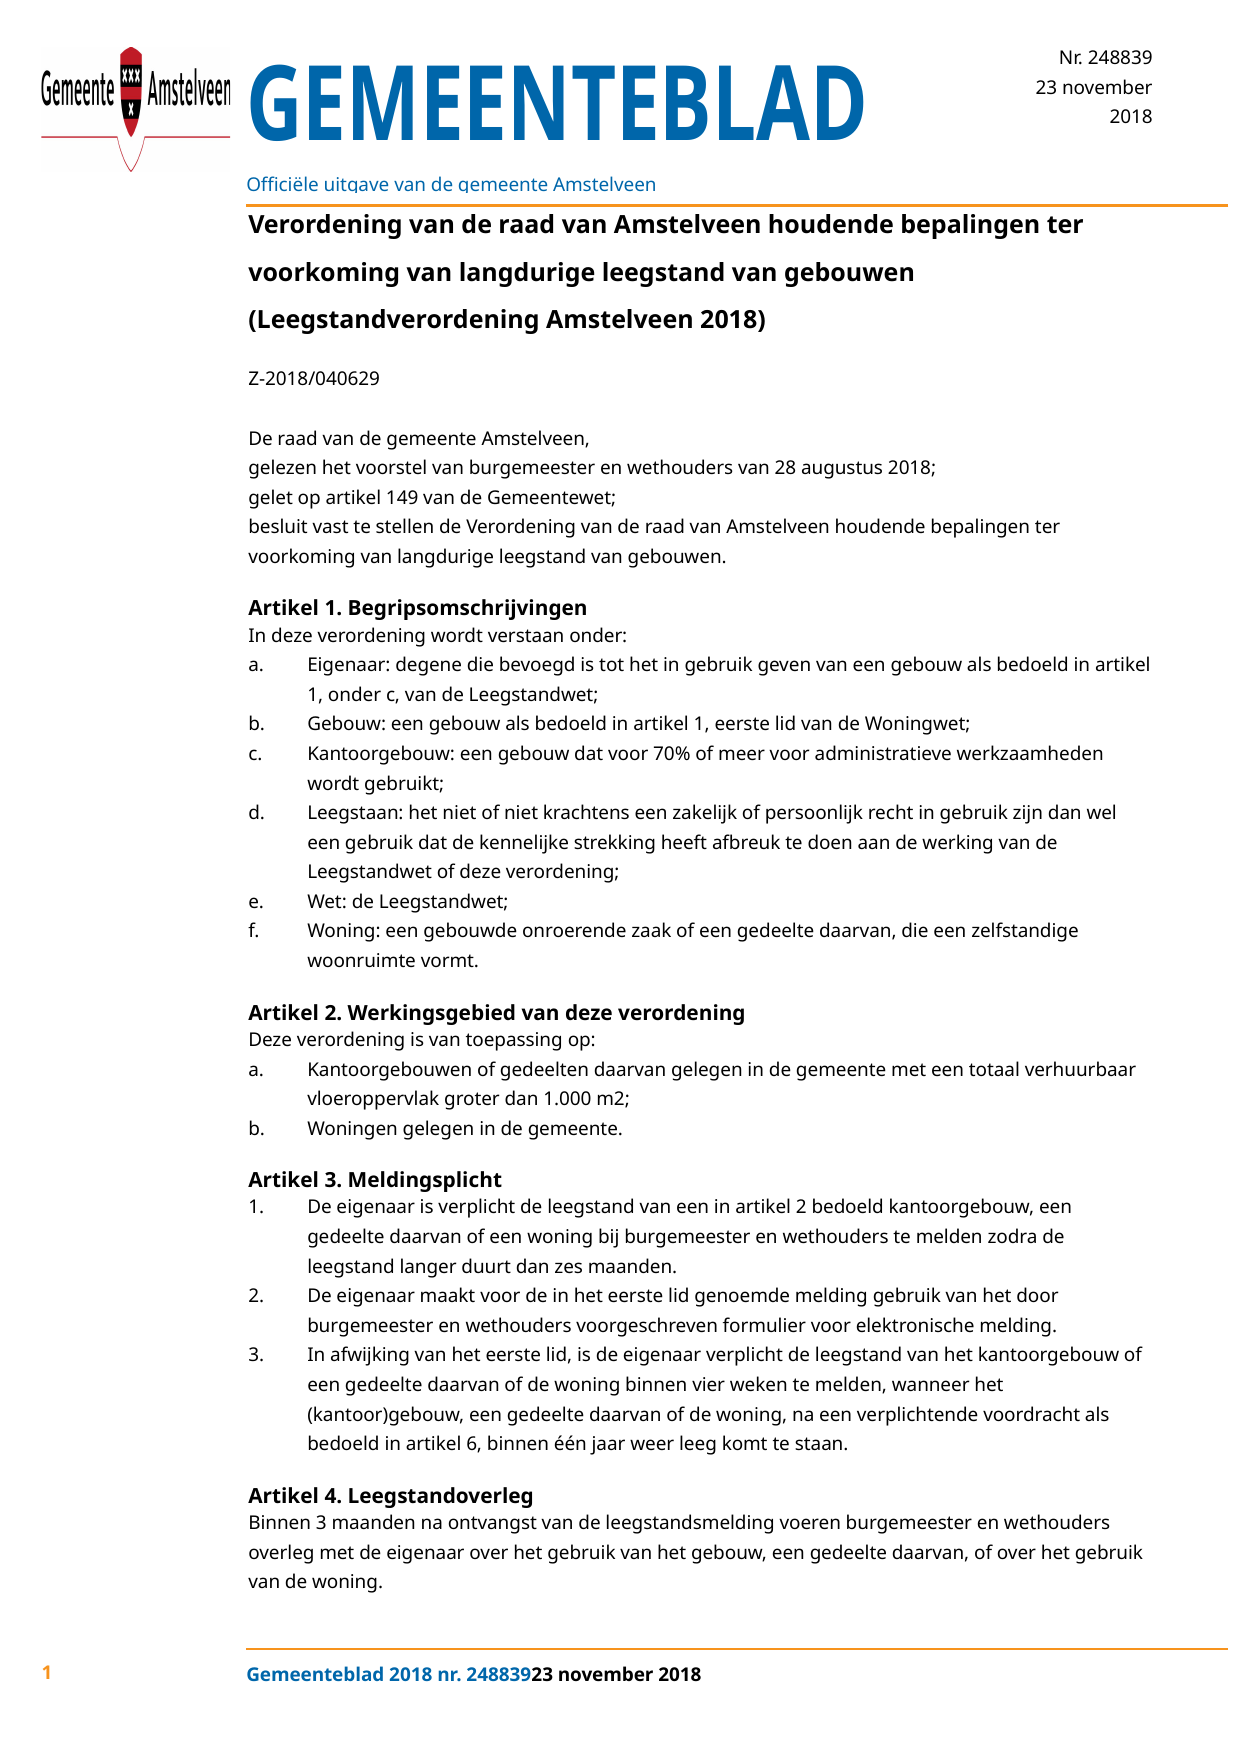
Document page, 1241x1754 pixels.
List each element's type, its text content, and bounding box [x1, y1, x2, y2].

text Binnen 3 maanden na ontvangst van de leegstandsmelding voeren burgemeester en wethouders overleg met de eigenaar over het gebruik van het gebouw, een gedeelte daarvan, of over het gebruik van de woning. [248, 1509, 1152, 1594]
text gelezen het voorstel van burgemeester en wethouders van 28 augustus 2018; [248, 454, 1152, 480]
text Artikel 2. Werkingsgebied van deze verordening [248, 998, 1152, 1026]
list Leegstaan: het niet of niet krachtens een zakelijk of persoonlijk recht in gebruik zijn dan wel een gebruik dat de kennelijke strekking heeft afbreuk te doen aan de werking van de Leegstandwet of deze verordening; [248, 799, 1152, 884]
list Kantoorgebouw: een gebouw dat voor 70% of meer voor administratieve werkzaamheden wordt gebruikt; [248, 740, 1152, 796]
list Eigenaar: degene die bevoegd is tot het in gebruik geven van een gebouw als bedoeld in artikel 1, onder c, van de Leegstandwet; [248, 651, 1152, 707]
text De raad van de gemeente Amstelveen, [248, 425, 1152, 450]
text besluit vast te stellen de Verordening van de raad van Amstelveen houdende bepalingen ter voorkoming van langdurige leegstand van gebouwen. [248, 513, 1152, 569]
text Z-2018/040629 [248, 366, 1152, 391]
list Wet: de Leegstandwet; [248, 888, 1152, 914]
list Kantoorgebouwen of gedeelten daarvan gelegen in de gemeente met een totaal verhuurbaar vloeroppervlak groter dan 1.000 m2; [248, 1056, 1152, 1111]
text Artikel 4. Leegstandoverleg [248, 1481, 1152, 1509]
list Woningen gelegen in de gemeente. [248, 1115, 1152, 1141]
text Deze verordening is van toepassing op: [248, 1026, 1152, 1052]
text In deze verordening wordt verstaan onder: [248, 622, 1152, 648]
list Woning: een gebouwde onroerende zaak of een gedeelte daarvan, die een zelfstandige woonruimte vormt. [248, 918, 1152, 973]
text gelet op artikel 149 van de Gemeentewet; [248, 484, 1152, 509]
list De eigenaar maakt voor de in het eerste lid genoemde melding gebruik van het door burgemeester en wethouders voorgeschreven formulier voor elektronische melding. [248, 1282, 1152, 1338]
picture [41, 47, 231, 172]
list In afwijking van het eerste lid, is de eigenaar verplicht de leegstand van het kantoorgebouw of een gedeelte daarvan of de woning binnen vier weken te melden, wanneer het (kantoor)gebouw, een gedeelte daarvan of de woning, na een verplichtende voordracht als bedoeld in artikel 6, binnen één jaar weer leeg komt te staan. [248, 1342, 1152, 1456]
list Gebouw: een gebouw als bedoeld in artikel 1, eerste lid van de Woningwet; [248, 711, 1152, 736]
text Artikel 1. Begripsomschrijvingen [248, 593, 1152, 622]
text Verordening van de raad van Amstelveen houdende bepalingen ter voorkoming van langdurige leegstand van gebouwen (Leegstandverordening Amstelveen 2018) [248, 207, 1152, 336]
text Artikel 3. Meldingsplicht [248, 1165, 1152, 1194]
list De eigenaar is verplicht de leegstand van een in artikel 2 bedoeld kantoorgebouw, een gedeelte daarvan of een woning bij burgemeester en wethouders te melden zodra de leegstand langer duurt dan zes maanden. [248, 1194, 1152, 1279]
